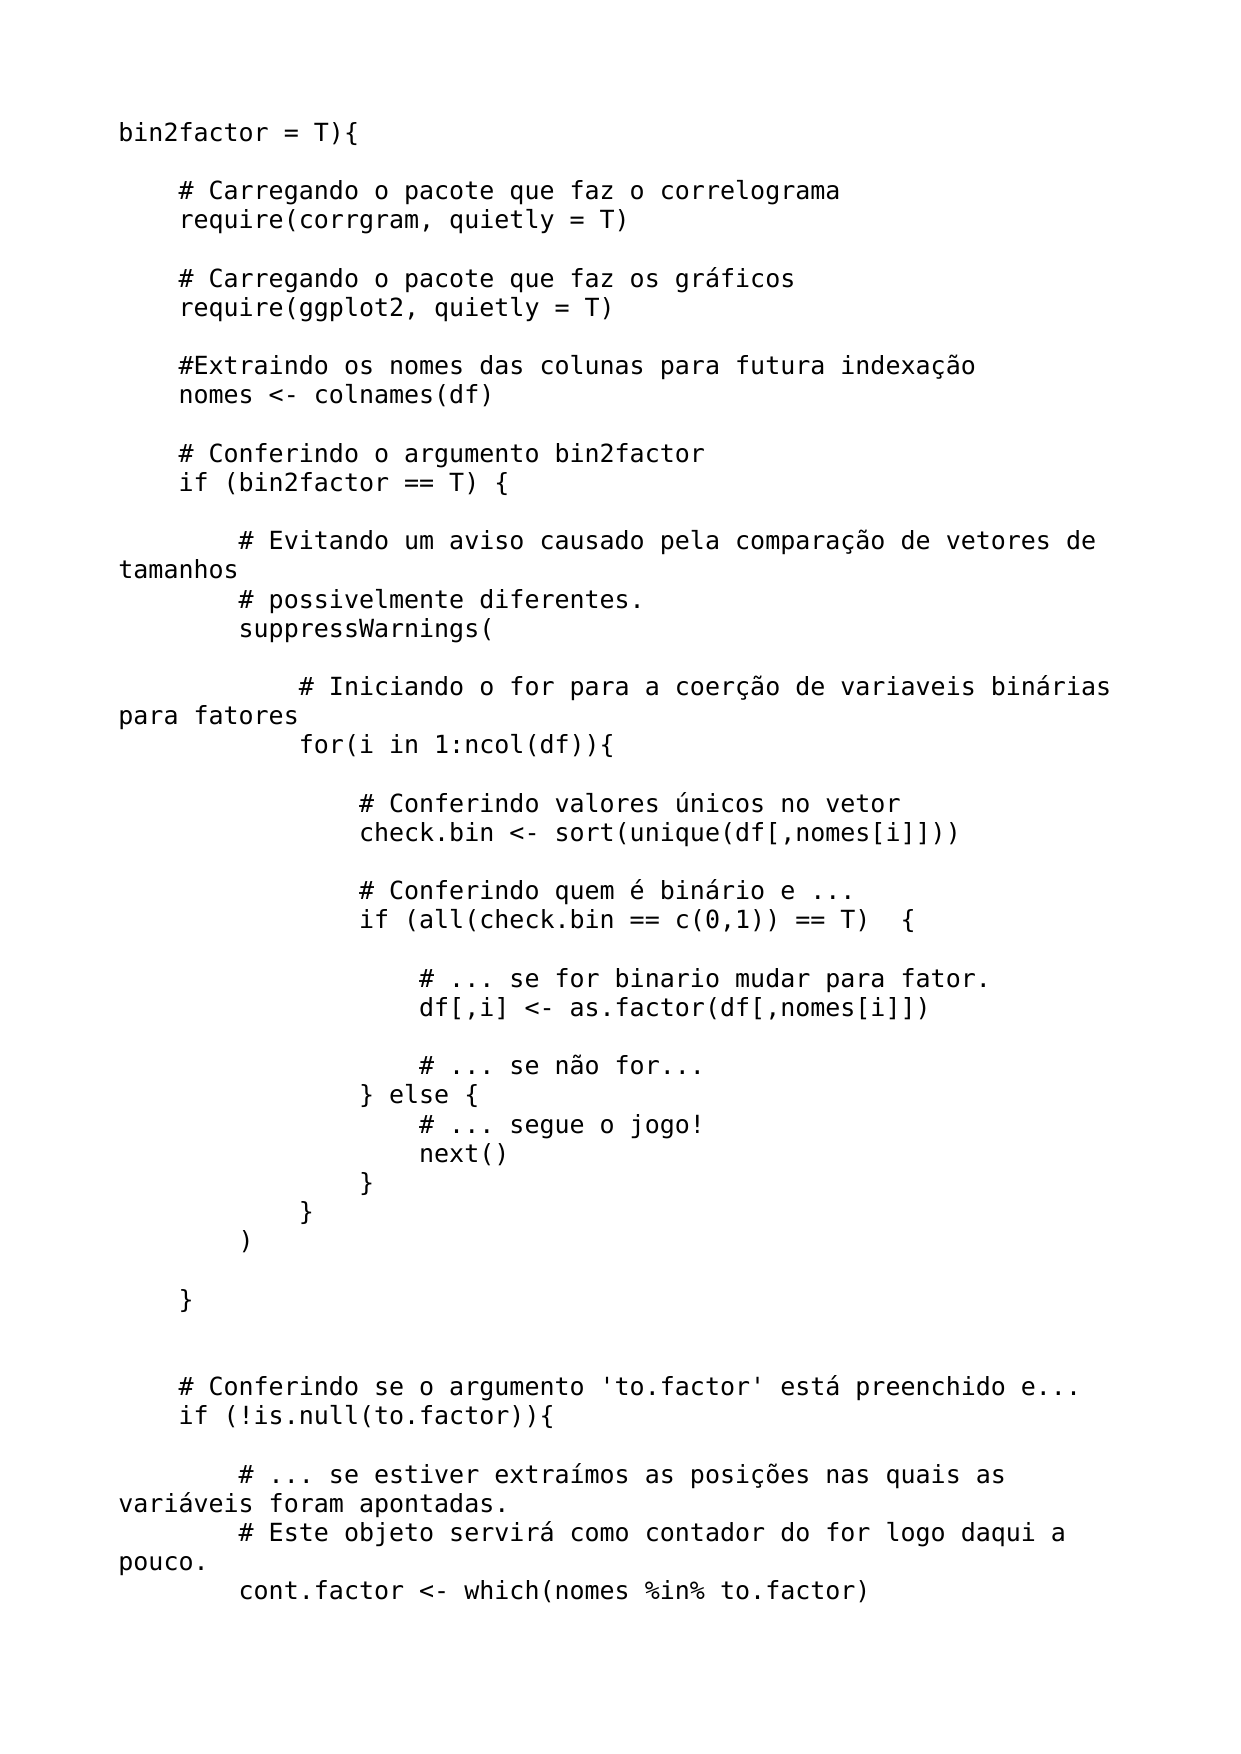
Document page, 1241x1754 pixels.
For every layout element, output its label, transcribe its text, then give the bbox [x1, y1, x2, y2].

text bin2factor = T){ # Carregando o pacote que faz o correlograma require(corrgram, quietly = T) # Carregando o pacote que faz os gráficos require(ggplot2, quietly = T) #Extraindo os nomes das colunas para futura indexação nomes <- colnames(df) # Conferindo o argumento bin2factor if (bin2factor == T) { # Evitando um aviso causado pela comparação de vetores de tamanhos # possivelmente diferentes. suppressWarnings( # Iniciando o for para a coerção de variaveis binárias para fatores for(i in 1:ncol(df)){ # Conferindo valores únicos no vetor check.bin <- sort(unique(df[,nomes[i]])) # Conferindo quem é binário e ... if (all(check.bin == c(0,1)) == T) { # ... se for binario mudar para fator. df[,i] <- as.factor(df[,nomes[i]]) # ... se não for... } else { # ... segue o jogo! next() } } ) } # Conferindo se o argumento 'to.factor' está preenchido e... if (!is.null(to.factor)){ # ... se estiver extraímos as posições nas quais as variáveis foram apontadas. # Este objeto servirá como contador do for logo daqui a pouco. cont.factor <- which(nomes %in% to.factor) [118, 118, 1122, 1635]
